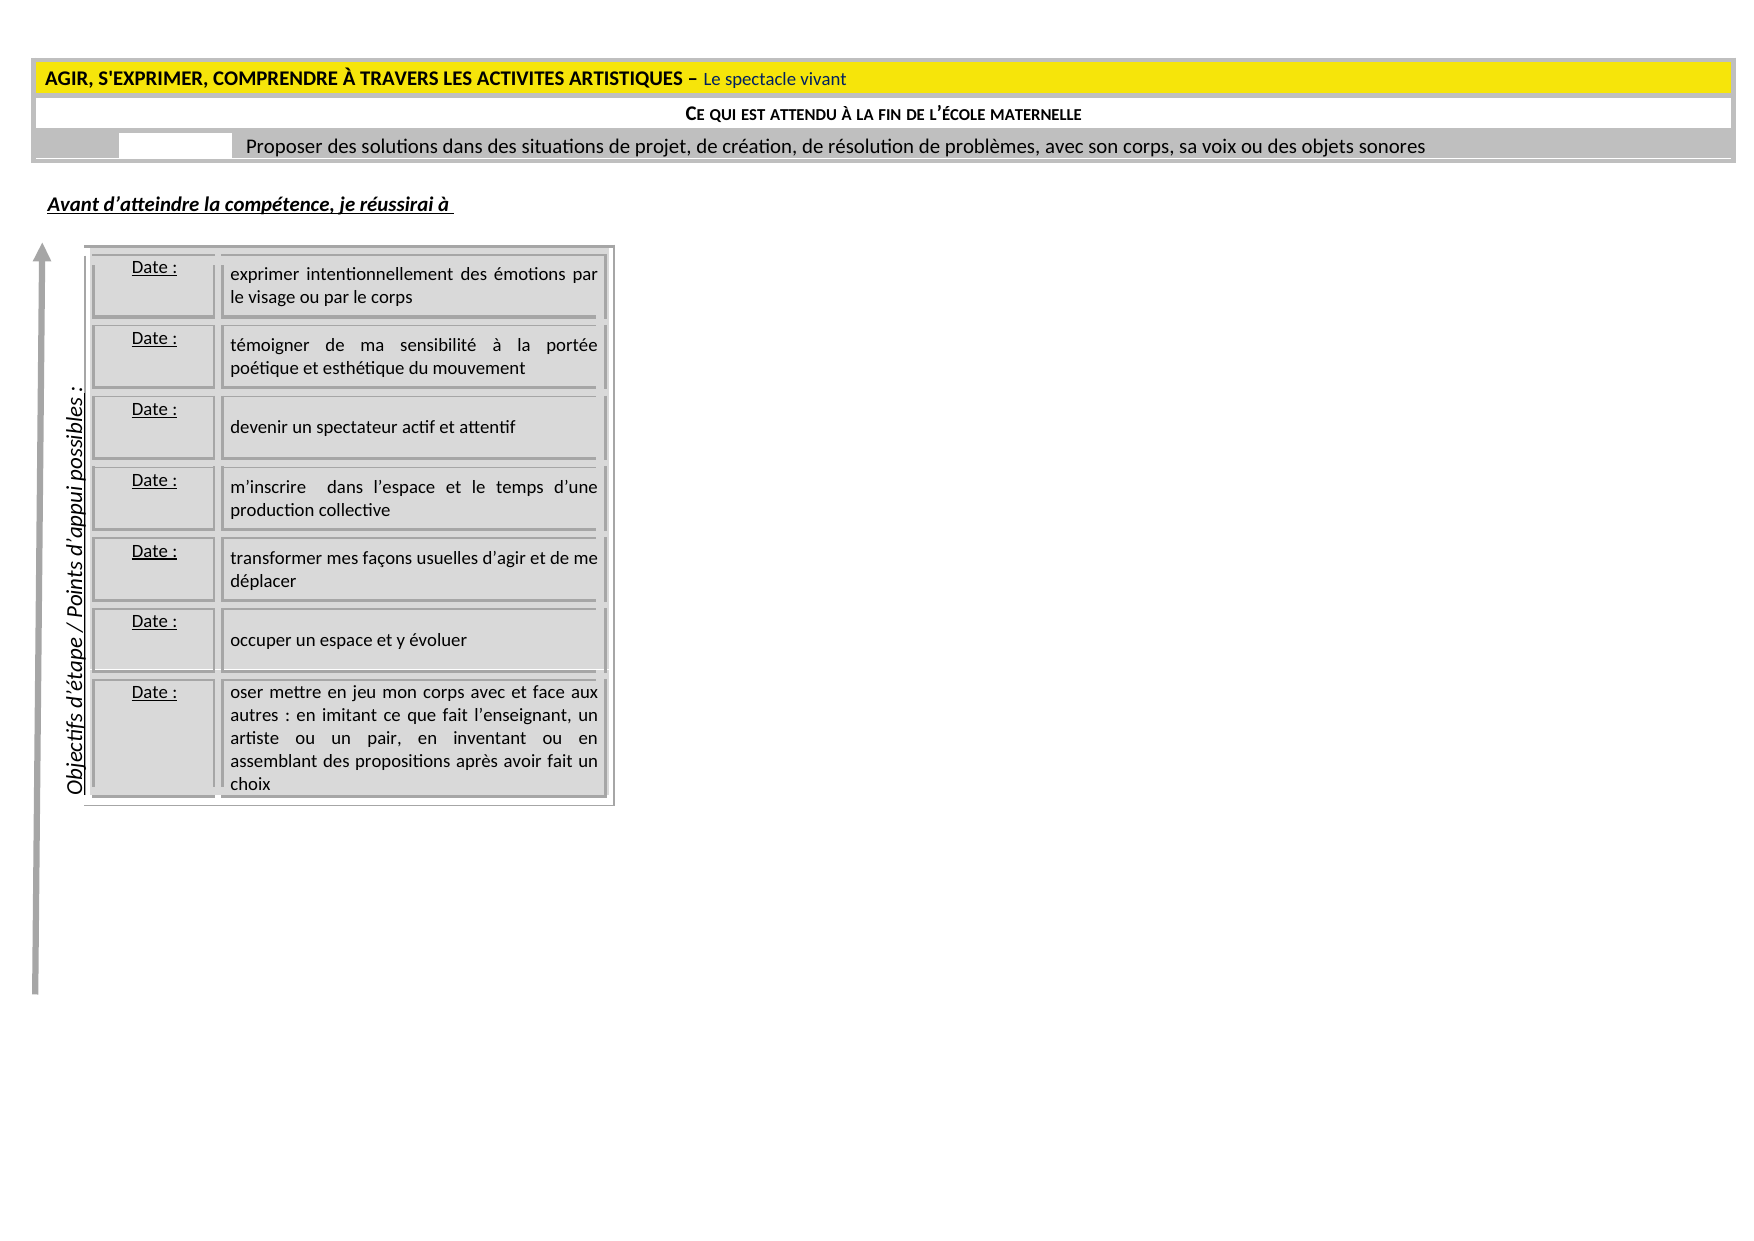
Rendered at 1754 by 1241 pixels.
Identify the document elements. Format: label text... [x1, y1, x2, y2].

table_cell occuper un espace et y évoluer [219, 599, 609, 669]
table_cell [119, 133, 232, 158]
table_cell Date : [90, 528, 219, 599]
table_cell Proposer des solutions dans des situations de projet, de création, de résolution de problèmes, avec son corps, sa voix ou des objets sonores [237, 133, 1731, 158]
table_header Objectifs d’étape / Points d’appui possibles : [41, 245, 90, 795]
text Avant d’atteindre la compétence, je réussirai à [47, 191, 1695, 217]
table_cell témoigner de ma sensibilité à la portée poétique et esthétique du mouvement [219, 315, 609, 386]
table_cell m’inscrire dans l’espace et le temps d’une production collective [219, 457, 609, 528]
table_cell Date : [90, 315, 219, 386]
table_cell Date : [90, 386, 219, 457]
table_header exprimer intentionnellement des émotions par le visage ou par le corps [219, 248, 609, 315]
table_header Date : [90, 248, 219, 315]
table_cell oser mettre en jeu mon corps avec et face aux autres : en imitant ce que fait l’enseignant, un artiste ou un pair, en inventant ou en assemblant des propositions après avoir fait un choix [219, 670, 609, 795]
table_cell Ce qui est attendu à la fin de l’école maternelle [36, 98, 1731, 128]
table_cell transformer mes façons usuelles d’agir et de me déplacer [219, 528, 609, 599]
table_header AGIR, S'EXPRIMER, COMPRENDRE À TRAVERS LES ACTIVITES ARTISTIQUES – Le spectacle vivant [36, 62, 1731, 93]
table_cell Date : [90, 670, 219, 795]
table_cell Date : [90, 599, 219, 669]
table_cell devenir un spectateur actif et attentif [219, 386, 609, 457]
table_cell [36, 133, 114, 158]
table_cell Date : [90, 457, 219, 528]
